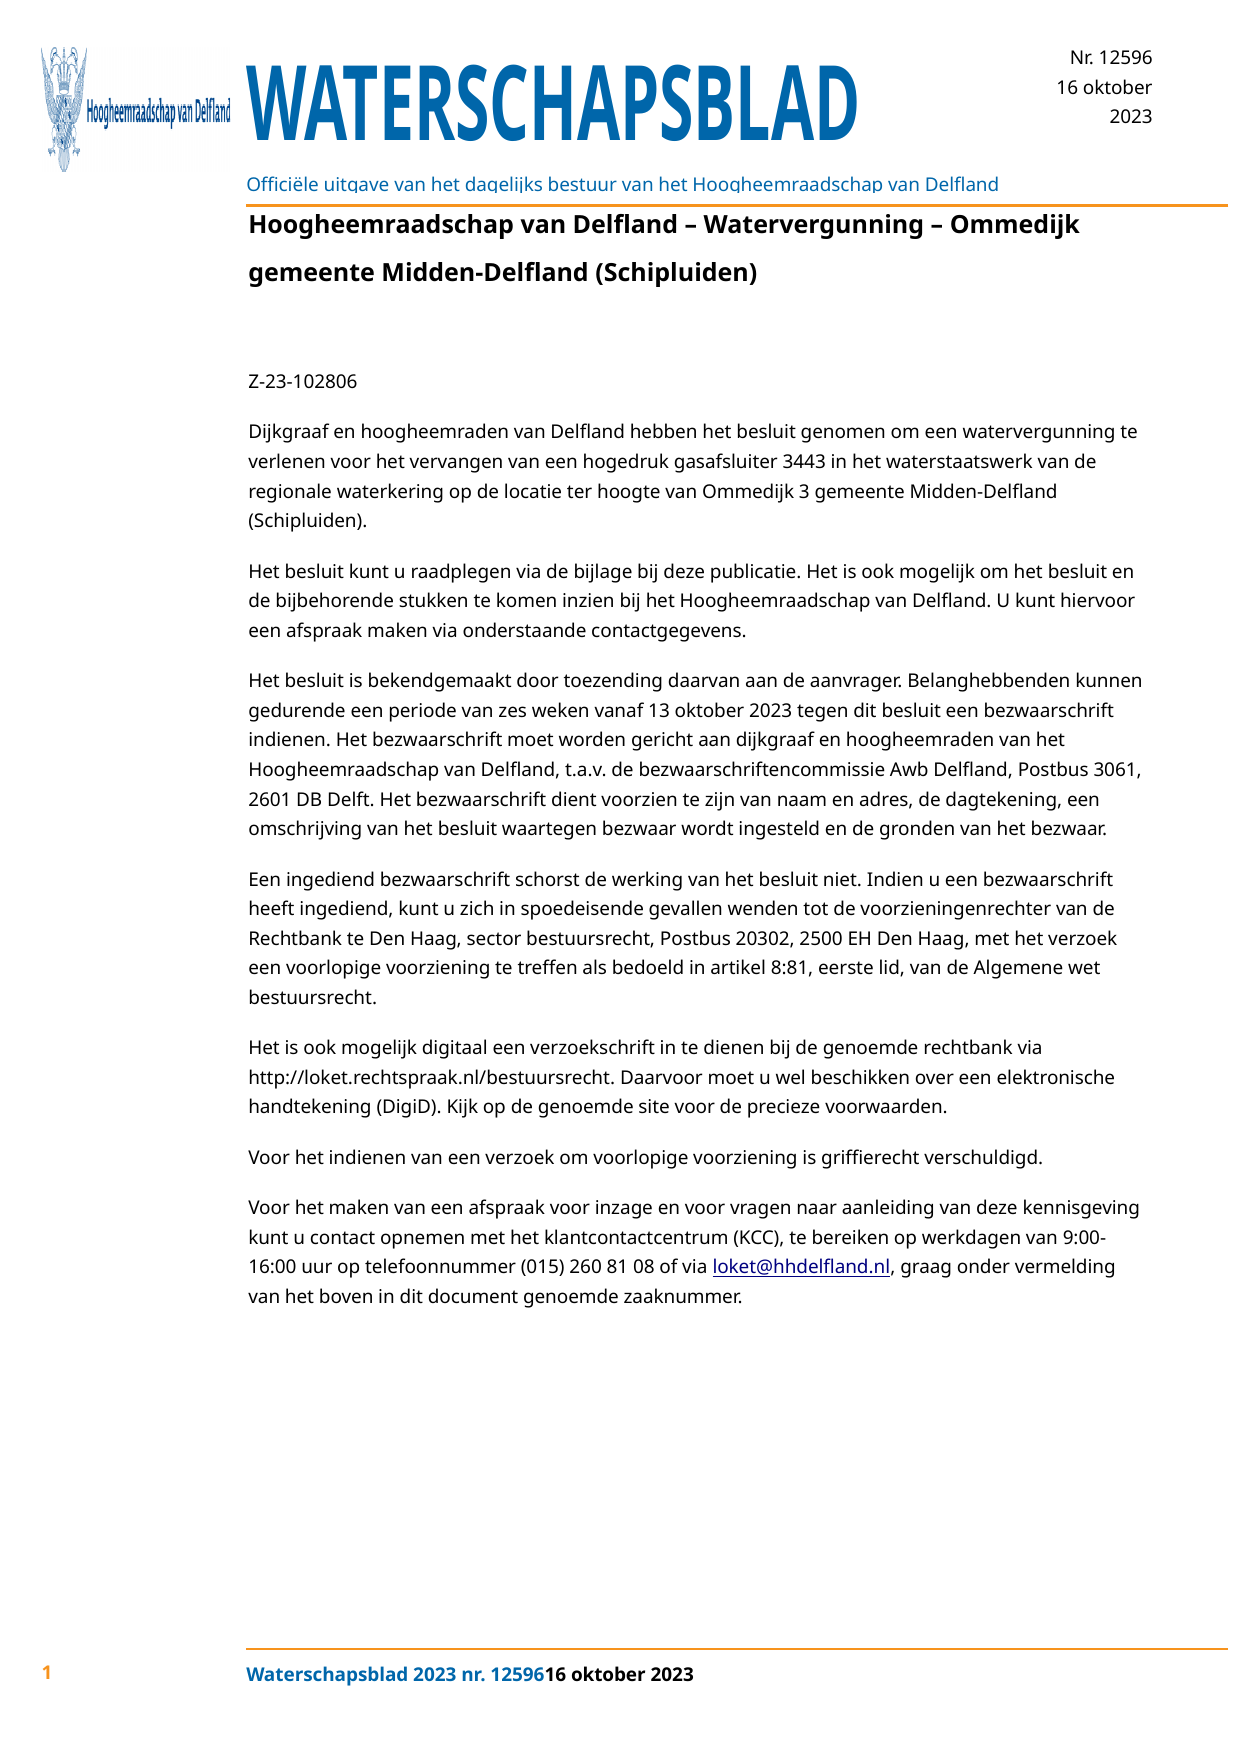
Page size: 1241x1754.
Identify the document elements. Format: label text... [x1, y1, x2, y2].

text Dijkgraaf en hoogheemraden van Delfland hebben het besluit genomen om een watervergunning te verlenen voor het vervangen van een hogedruk gasafsluiter 3443 in het waterstaatswerk van de regionale waterkering op de locatie ter hoogte van Ommedijk 3 gemeente Midden-Delfland (Schipluiden). [248, 419, 1152, 533]
text Z-23-102806 [248, 368, 1152, 394]
text Hoogheemraadschap van Delfland – Watervergunning – Ommedijk gemeente Midden-Delfland (Schipluiden) [248, 207, 1152, 288]
text Voor het indienen van een verzoek om voorlopige voorziening is griffierecht verschuldigd. [248, 1144, 1152, 1170]
text Voor het maken van een afspraak voor inzage en voor vragen naar aanleiding van deze kennisgeving kunt u contact opnemen met het klantcontactcentrum (KCC), te bereiken op werkdagen van 9:00-16:00 uur op telefoonnummer (015) 260 81 08 of via loket@hhdelfland.nl, graag onder vermelding van het boven in dit document genoemde zaaknummer. [248, 1194, 1152, 1309]
text Het besluit is bekendgemaakt door toezending daarvan aan de aanvrager. Belanghebbenden kunnen gedurende een periode van zes weken vanaf 13 oktober 2023 tegen dit besluit een bezwaarschrift indienen. Het bezwaarschrift moet worden gericht aan dijkgraaf en hoogheemraden van het Hoogheemraadschap van Delfland, t.a.v. de bezwaarschriftencommissie Awb Delfland, Postbus 3061, 2601 DB Delft. Het bezwaarschrift dient voorzien te zijn van naam en adres, de dagtekening, een omschrijving van het besluit waartegen bezwaar wordt ingesteld en de gronden van het bezwaar. [248, 667, 1152, 841]
text Het besluit kunt u raadplegen via de bijlage bij deze publicatie. Het is ook mogelijk om het besluit en de bijbehorende stukken te komen inzien bij het Hoogheemraadschap van Delfland. U kunt hiervoor een afspraak maken via onderstaande contactgegevens. [248, 558, 1152, 643]
text Een ingediend bezwaarschrift schorst de werking van het besluit niet. Indien u een bezwaarschrift heeft ingediend, kunt u zich in spoedeisende gevallen wenden tot de voorzieningenrechter van de Rechtbank te Den Haag, sector bestuursrecht, Postbus 20302, 2500 EH Den Haag, met het verzoek een voorlopige voorziening te treffen als bedoeld in artikel 8:81, eerste lid, van de Algemene wet bestuursrecht. [248, 866, 1152, 1010]
picture [41, 47, 231, 172]
text Het is ook mogelijk digitaal een verzoekschrift in te dienen bij de genoemde rechtbank via http://loket.rechtspraak.nl/bestuursrecht. Daarvoor moet u wel beschikken over een elektronische handtekening (DigiD). Kijk op de genoemde site voor de precieze voorwaarden. [248, 1034, 1152, 1119]
